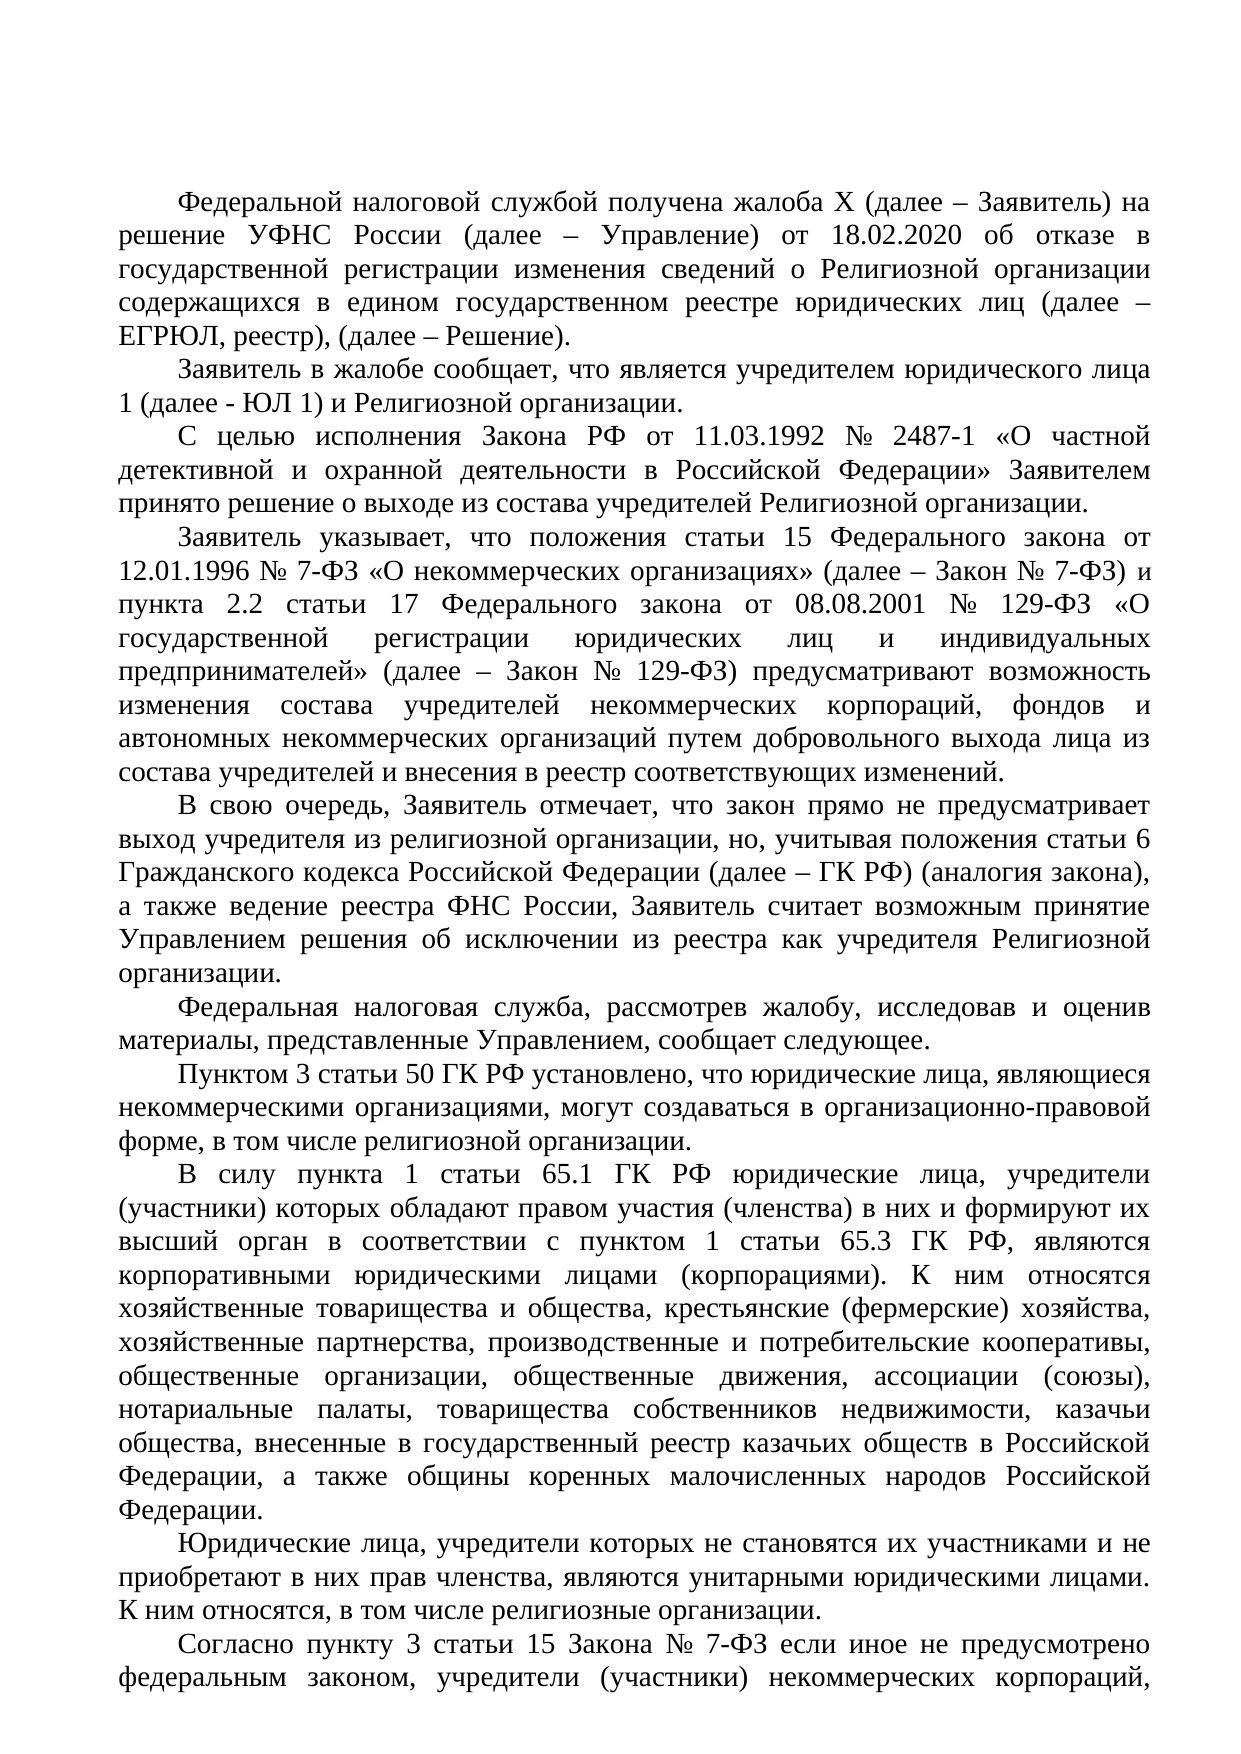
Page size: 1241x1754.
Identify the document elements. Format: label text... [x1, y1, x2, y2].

text С целью исполнения Закона РФ от 11.03.1992 № 2487-1 «О частной детективной и охранной деятельности в Российской Федерации» Заявителем принято решение о выходе из состава учредителей Религиозной организации. [118, 418, 1152, 519]
text Юридические лица, учредители которых не становятся их участниками и не приобретают в них прав членства, являются унитарными юридическими лицами. К ним относятся, в том числе религиозные организации. [118, 1525, 1152, 1626]
text Пунктом 3 статьи 50 ГК РФ установлено, что юридические лица, являющиеся некоммерческими организациями, могут создаваться в организационно-правовой форме, в том числе религиозной организации. [118, 1056, 1152, 1156]
text В силу пункта 1 статьи 65.1 ГК РФ юридические лица, учредители (участники) которых обладают правом участия (членства) в них и формируют их высший орган в соответствии с пунктом 1 статьи 65.3 ГК РФ, являются корпоративными юридическими лицами (корпорациями). К ним относятся хозяйственные товарищества и общества, крестьянские (фермерские) хозяйства, хозяйственные партнерства, производственные и потребительские кооперативы, общественные организации, общественные движения, ассоциации (союзы), нотариальные палаты, товарищества собственников недвижимости, казачьи общества, внесенные в государственный реестр казачьих обществ в Российской Федерации, а также общины коренных малочисленных народов Российской Федерации. [118, 1156, 1152, 1525]
text Заявитель указывает, что положения статьи 15 Федерального закона от 12.01.1996 № 7-ФЗ «О некоммерческих организациях» (далее – Закон № 7-ФЗ) и пункта 2.2 статьи 17 Федерального закона от 08.08.2001 № 129-ФЗ «О государственной регистрации юридических лиц и индивидуальных предпринимателей» (далее – Закон № 129-ФЗ) предусматривают возможность изменения состава учредителей некоммерческих корпораций, фондов и автономных некоммерческих организаций путем добровольного выхода лица из состава учредителей и внесения в реестр соответствующих изменений. [118, 519, 1152, 787]
text Федеральной налоговой службой получена жалоба Х (далее – Заявитель) на решение УФНС России (далее – Управление) от 18.02.2020 об отказе в государственной регистрации изменения сведений о Религиозной организации содержащихся в едином государственном реестре юридических лиц (далее – ЕГРЮЛ, реестр), (далее – Решение). [118, 184, 1152, 351]
text Заявитель в жалобе сообщает, что является учредителем юридического лица 1 (далее - ЮЛ 1) и Религиозной организации. [118, 351, 1152, 418]
table_header [129, 75, 587, 150]
text В свою очередь, Заявитель отмечает, что закон прямо не предусматривает выход учредителя из религиозной организации, но, учитывая положения статьи 6 Гражданского кодекса Российской Федерации (далее – ГК РФ) (аналогия закона), а также ведение реестра ФНС России, Заявитель считает возможным принятие Управлением решения об исключении из реестра как учредителя Религиозной организации. [118, 787, 1152, 989]
table_header [676, 75, 1124, 150]
text Федеральная налоговая служба, рассмотрев жалобу, исследовав и оценив материалы, представленные Управлением, сообщает следующее. [118, 989, 1152, 1056]
text Согласно пункту 3 статьи 15 Закона № 7-ФЗ если иное не предусмотрено федеральным законом, учредители (участники) некоммерческих корпораций, [118, 1626, 1152, 1693]
table_header [587, 75, 676, 150]
